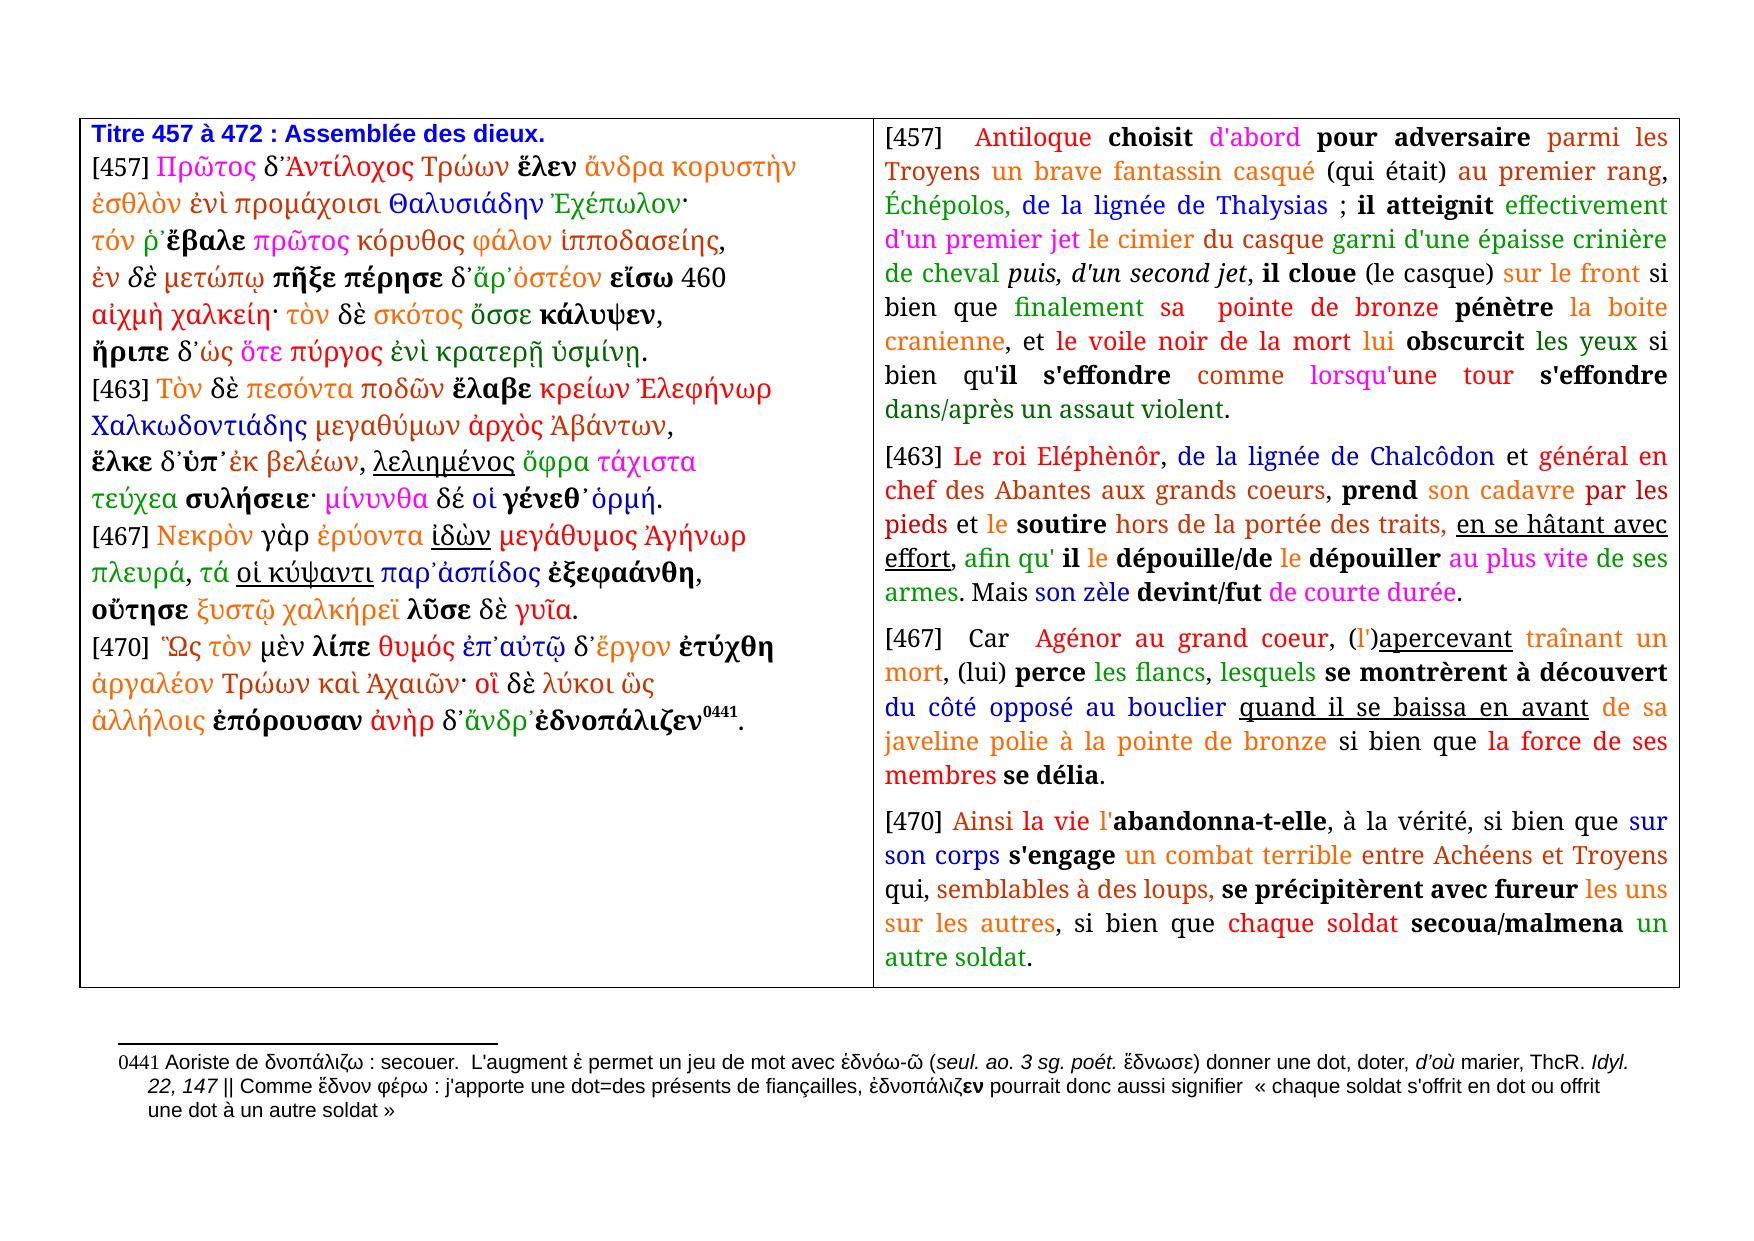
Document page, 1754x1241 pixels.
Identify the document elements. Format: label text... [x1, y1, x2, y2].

table_header [457] Antiloque choisit d'abord pour adversaire parmi les Troyens un brave fantassin casqué (qui était) au premier rang, Échépolos, de la lignée de Thalysias ; il atteignit effectivement d'un premier jet le cimier du casque garni d'une épaisse crinière de cheval puis, d'un second jet, il cloue (le casque) sur le front si bien que finalement sa pointe de bronze pénètre la boite cranienne, et le voile noir de la mort lui obscurcit les yeux si bien qu'il s'effondre comme lorsqu'une tour s'effondre dans/après un assaut violent. [463] Le roi Eléphènôr, de la lignée de Chalcôdon et général en chef des Abantes aux grands coeurs, prend son cadavre par les pieds et le soutire hors de la portée des traits, en se hâtant avec effort, afin qu' il le dépouille/de le dépouiller au plus vite de ses armes. Mais son zèle devint/fut de courte durée. [467] Car Agénor au grand coeur, (l')apercevant traînant un mort, (lui) perce les flancs, lesquels se montrèrent à découvert du côté opposé au bouclier quand il se baissa en avant de sa javeline polie à la pointe de bronze si bien que la force de ses membres se délia. [470] Ainsi la vie l'abandonna-t-elle, à la vérité, si bien que sur son corps s'engage un combat terrible entre Achéens et Troyens qui, semblables à des loups, se précipitèrent avec fureur les uns sur les autres, si bien que chaque soldat secoua/malmena un autre soldat. [874, 119, 1679, 987]
table_header Titre 457 à 472 : Assemblée des dieux. [457] Πρῶτος δ᾽Ἀντίλοχος Τρώων ἕλεν ἄνδρα κορυστὴν ἐσθλὸν ἐνὶ προμάχοισι Θαλυσιάδην Ἐχέπωλον· τόν ῥ᾽ἔβαλε πρῶτος κόρυθος φάλον ἱπποδασείης, ἐν δὲ μετώπῳ πῆξε πέρησε δ᾽ἄρ᾽ὀστέον εἴσω 460 αἰχμὴ χαλκείη· τὸν δὲ σκότος ὄσσε κάλυψεν, ἤριπε δ᾽ὡς ὅτε πύργος ἐνὶ κρατερῇ ὑσμίνῃ. [463] Τὸν δὲ πεσόντα ποδῶν ἔλαβε κρείων Ἐλεφήνωρ Χαλκωδοντιάδης μεγαθύμων ἀρχὸς Ἀβάντων, ἕλκε δ᾽ὑπ᾽ἐκ βελέων, λελιημένος ὄφρα τάχιστα τεύχεα συλήσειε· μίνυνθα δέ οἱ γένεθ᾽ὁρμή. [467] Νεκρὸν γὰρ ἐρύοντα ἰδὼν μεγάθυμος Ἀγήνωρ πλευρά, τά οἱ κύψαντι παρ᾽ἀσπίδος ἐξεφαάνθη, οὔτησε ξυστῷ χαλκήρεϊ λῦσε δὲ γυῖα. [470] Ὣς τὸν μὲν λίπε θυμός ἐπ᾽αὐτῷ δ᾽ἔργον ἐτύχθη ἀργαλέον Τρώων καὶ Ἀχαιῶν· οἳ δὲ λύκοι ὣς ἀλλήλοις ἐπόρουσαν ἀνὴρ δ᾽ἄνδρ᾽ἐδνοπάλιζεν. [81, 119, 873, 987]
